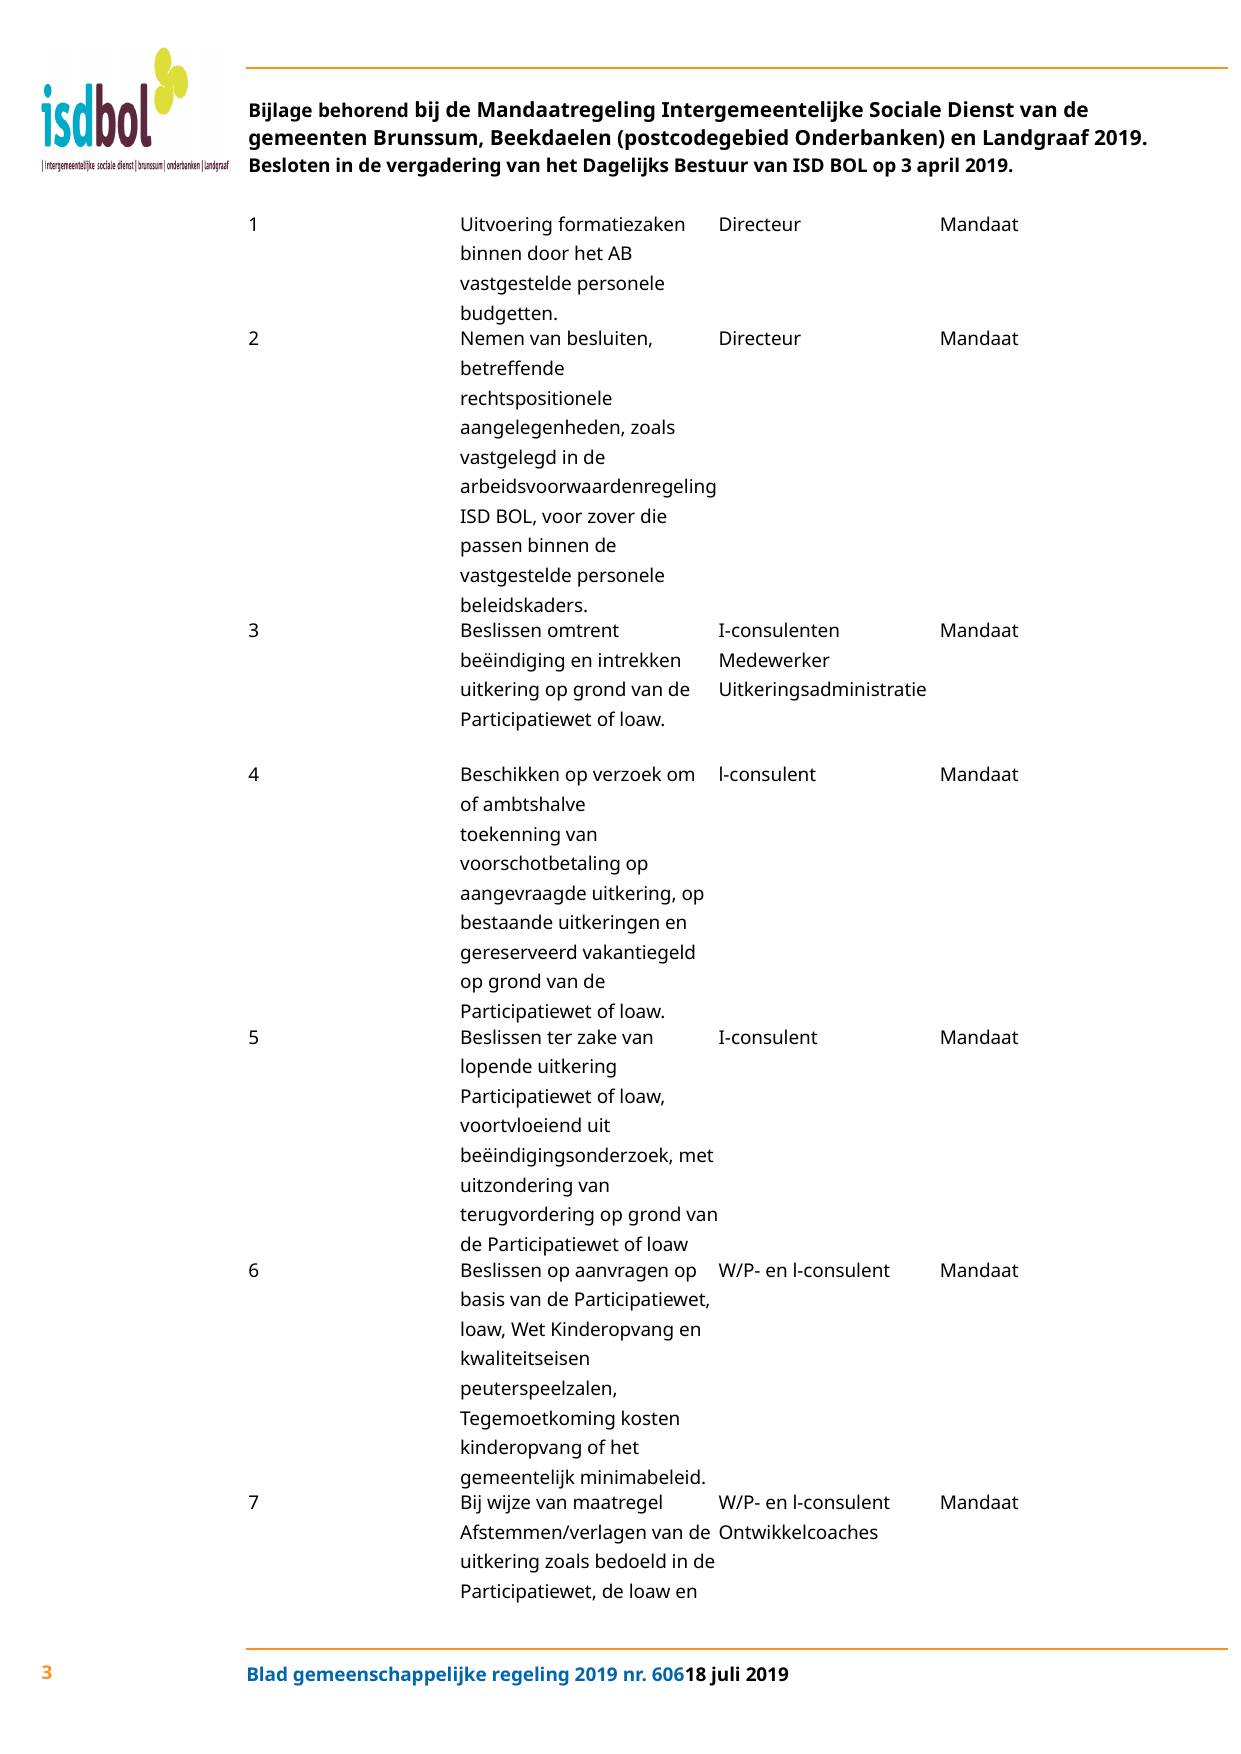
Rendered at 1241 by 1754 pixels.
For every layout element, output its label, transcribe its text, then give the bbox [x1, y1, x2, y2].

table_cell I-consulent [718, 1024, 939, 1257]
table_cell Mandaat [940, 1024, 1152, 1257]
table_header Uitvoering formatiezaken binnen door het AB vastgestelde personele budgetten. [460, 211, 718, 326]
table_cell Bij wijze van maatregel Afstemmen/verlagen van de uitkering zoals bedoeld in de Participatiewet, de loaw en [460, 1490, 718, 1604]
table_header Directeur [718, 211, 939, 326]
table_cell Mandaat [940, 326, 1152, 617]
table_cell Mandaat [940, 1257, 1152, 1489]
table_cell Beschikken op verzoek om of ambtshalve toekenning van voorschotbetaling op aangevraagde uitkering, op bestaande uitkeringen en gereserveerd vakantiegeld op grond van de Participatiewet of loaw. [460, 762, 718, 1024]
table_cell Beslissen ter zake van lopende uitkering Participatiewet of loaw, voortvloeiend uit beëindigingsonderzoek, met uitzondering van terugvordering op grond van de Participatiewet of loaw [460, 1024, 718, 1257]
table_cell Beslissen omtrent beëindiging en intrekken uitkering op grond van de Participatiewet of loaw. [460, 618, 718, 762]
text Bijlage behorend bij de Mandaatregeling Intergemeentelijke Sociale Dienst van de gemeenten Brunssum, Beekdaelen (postcodegebied Onderbanken) en Landgraaf 2019. [248, 95, 1152, 152]
table_header 1 [248, 211, 460, 326]
table_header Mandaat [940, 211, 1152, 326]
table_cell Nemen van besluiten, betreffende rechtspositionele aangelegenheden, zoals vastgelegd in de arbeidsvoorwaardenregeling ISD BOL, voor zover die passen binnen de vastgestelde personele beleidskaders. [460, 326, 718, 617]
table_cell 4 [248, 762, 460, 1024]
table_cell Mandaat [940, 618, 1152, 762]
table_cell 3 [248, 618, 460, 762]
table_cell Beslissen op aanvragen op basis van de Participatiewet, loaw, Wet Kinderopvang en kwaliteitseisen peuterspeelzalen, Tegemoetkoming kosten kinderopvang of het gemeentelijk minimabeleid. [460, 1257, 718, 1489]
text Besloten in de vergadering van het Dagelijks Bestuur van ISD BOL op 3 april 2019. [248, 152, 1152, 177]
table_cell 6 [248, 1257, 460, 1489]
table_cell Directeur [718, 326, 939, 617]
picture [41, 47, 231, 172]
table_cell Mandaat [940, 1490, 1152, 1604]
table_cell 2 [248, 326, 460, 617]
table_cell W/P- en l-consulent Ontwikkelcoaches [718, 1490, 939, 1604]
table_cell I-consulenten Medewerker Uitkeringsadministratie [718, 618, 939, 762]
table_cell Mandaat [940, 762, 1152, 1024]
table_cell W/P- en l-consulent [718, 1257, 939, 1489]
table_cell l-consulent [718, 762, 939, 1024]
table_cell 5 [248, 1024, 460, 1257]
table_cell 7 [248, 1490, 460, 1604]
